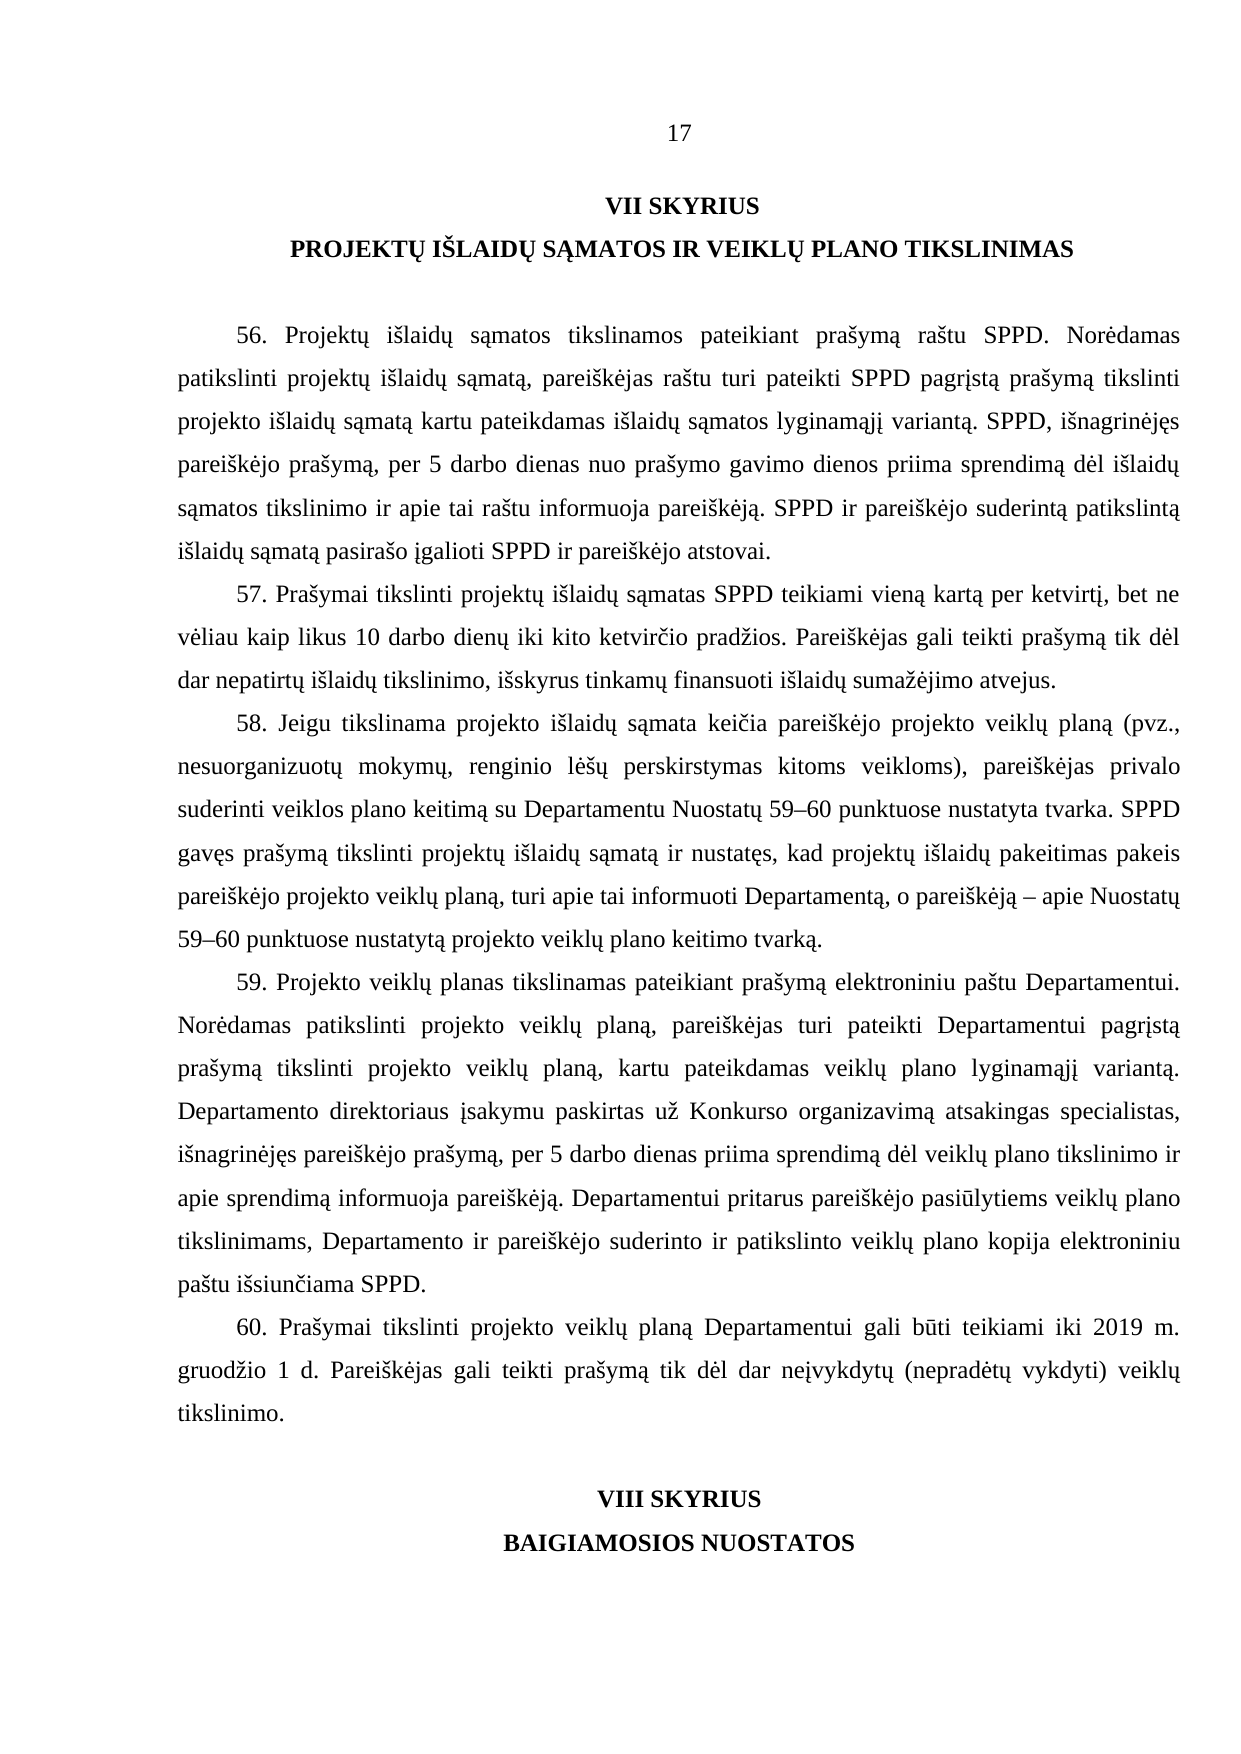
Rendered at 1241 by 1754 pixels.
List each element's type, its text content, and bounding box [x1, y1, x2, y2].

text BAIGIAMOSIOS NUOSTATOS [177, 1528, 1181, 1556]
text 59. Projekto veiklų planas tikslinamas pateikiant prašymą elektroniniu paštu Departamentui. Norėdamas patikslinti projekto veiklų planą, pareiškėjas turi pateikti Departamentui pagrįstą prašymą tikslinti projekto veiklų planą, kartu pateikdamas veiklų plano lyginamąjį variantą. Departamento direktoriaus įsakymu paskirtas už Konkurso organizavimą atsakingas specialistas, išnagrinėjęs pareiškėjo prašymą, per 5 darbo dienas priima sprendimą dėl veiklų plano tikslinimo ir apie sprendimą informuoja pareiškėją. Departamentui pritarus pareiškėjo pasiūlytiems veiklų plano tikslinimams, Departamento ir pareiškėjo suderinto ir patikslinto veiklų plano kopija elektroniniu paštu išsiunčiama SPPD. [177, 967, 1181, 1298]
text 57. Prašymai tikslinti projektų išlaidų sąmatas SPPD teikiami vieną kartą per ketvirtį, bet ne vėliau kaip likus 10 darbo dienų iki kito ketvirčio pradžios. Pareiškėjas gali teikti prašymą tik dėl dar nepatirtų išlaidų tikslinimo, išskyrus tinkamų finansuoti išlaidų sumažėjimo atvejus. [177, 579, 1181, 694]
text VII SKYRIUS [177, 191, 1187, 219]
text 56. Projektų išlaidų sąmatos tikslinamos pateikiant prašymą raštu SPPD. Norėdamas patikslinti projektų išlaidų sąmatą, pareiškėjas raštu turi pateikti SPPD pagrįstą prašymą tikslinti projekto išlaidų sąmatą kartu pateikdamas išlaidų sąmatos lyginamąjį variantą. SPPD, išnagrinėjęs pareiškėjo prašymą, per 5 darbo dienas nuo prašymo gavimo dienos priima sprendimą dėl išlaidų sąmatos tikslinimo ir apie tai raštu informuoja pareiškėją. SPPD ir pareiškėjo suderintą patikslintą išlaidų sąmatą pasirašo įgalioti SPPD ir pareiškėjo atstovai. [177, 320, 1181, 564]
text VIII SKYRIUS [177, 1484, 1181, 1513]
text 60. Prašymai tikslinti projekto veiklų planą Departamentui gali būti teikiami iki 2019 m. gruodžio 1 d. Pareiškėjas gali teikti prašymą tik dėl dar neįvykdytų (nepradėtų vykdyti) veiklų tikslinimo. [177, 1312, 1181, 1427]
text PROJEKTŲ IŠLAIDŲ SĄMATOS IR VEIKLŲ PLANO TIKSLINIMAS [177, 234, 1187, 263]
text 58. Jeigu tikslinama projekto išlaidų sąmata keičia pareiškėjo projekto veiklų planą (pvz., nesuorganizuotų mokymų, renginio lėšų perskirstymas kitoms veikloms), pareiškėjas privalo suderinti veiklos plano keitimą su Departamentu Nuostatų 59–60 punktuose nustatyta tvarka. SPPD gavęs prašymą tikslinti projektų išlaidų sąmatą ir nustatęs, kad projektų išlaidų pakeitimas pakeis pareiškėjo projekto veiklų planą, turi apie tai informuoti Departamentą, o pareiškėją – apie Nuostatų 59–60 punktuose nustatytą projekto veiklų plano keitimo tvarką. [177, 708, 1181, 953]
